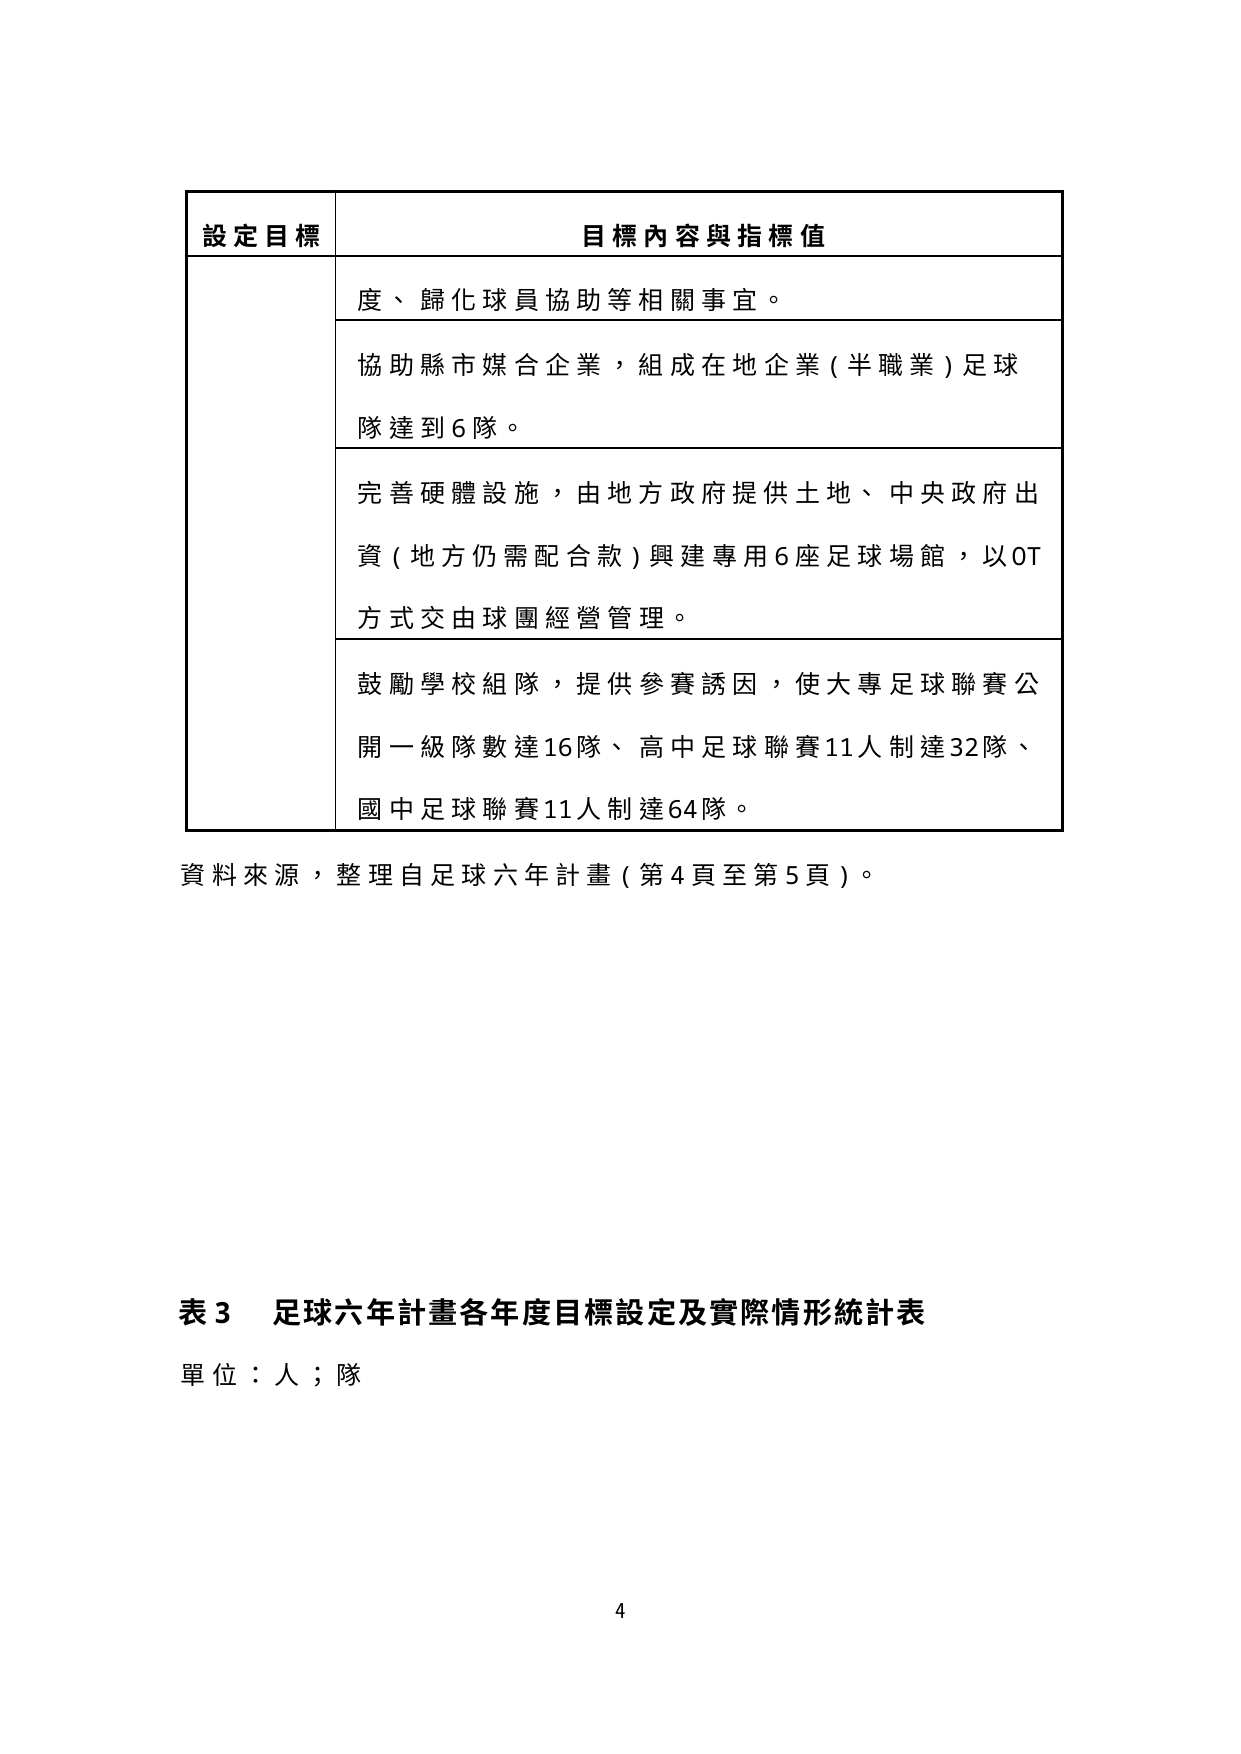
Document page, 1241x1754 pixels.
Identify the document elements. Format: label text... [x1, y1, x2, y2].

table_header 目標內容與指標值 [336, 193, 1061, 255]
table_cell [188, 257, 335, 828]
table_header 設定目標 [188, 193, 335, 255]
table_cell 協助縣市媒合企業，組成在地企業(半職業)足球隊達到6隊。 [336, 321, 1061, 447]
text 資料來源，整理自足球六年計畫(第4頁至第5頁)。 [177, 832, 1063, 894]
table_cell 度、歸化球員協助等相關事宜。 [336, 257, 1061, 319]
text 表3 足球六年計畫各年度目標設定及實際情形統計表 單位：人；隊 [177, 1269, 1063, 1394]
table_cell 完善硬體設施，由地方政府提供土地、中央政府出資(地方仍需配合款)興建專用6座足球場館，以OT方式交由球團經營管理。 [336, 449, 1061, 638]
table_cell 鼓勵學校組隊，提供參賽誘因，使大專足球聯賽公開一級隊數達16隊、高中足球聯賽11人制達32隊、國中足球聯賽11人制達64隊。 [336, 640, 1061, 828]
